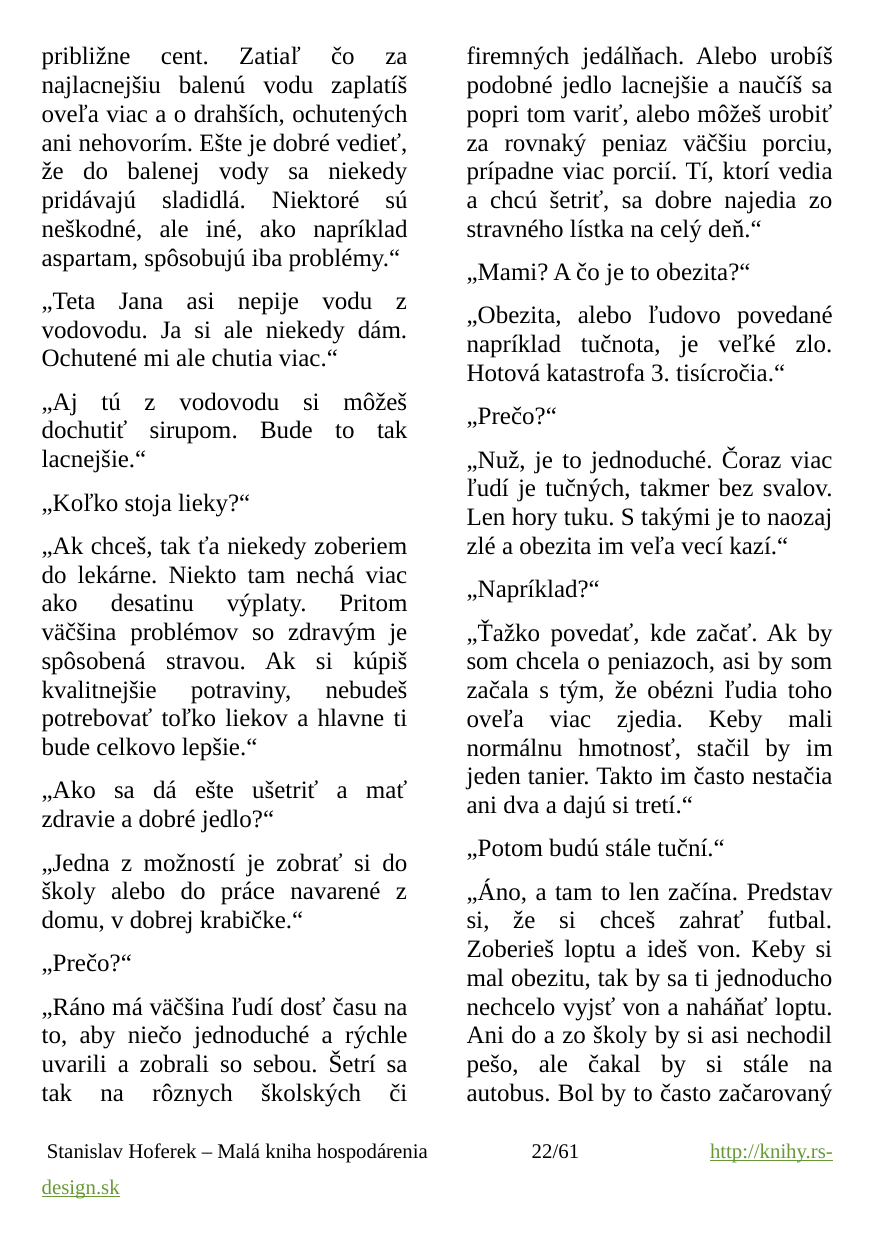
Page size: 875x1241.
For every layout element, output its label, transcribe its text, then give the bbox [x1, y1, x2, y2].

text „Napríklad?“ [466, 574, 833, 603]
text „Prečo?“ [41, 948, 407, 977]
text „Prečo?“ [466, 401, 833, 430]
text „Aj tú z vodovodu si môžeš dochutiť sirupom. Bude to tak lacnejšie.“ [41, 387, 407, 473]
text „Potom budú stále tuční.“ [466, 833, 833, 862]
text „Ak chceš, tak ťa niekedy zoberiem do lekárne. Niekto tam nechá viac ako desatinu výplaty. Pritom väčšina problémov so zdravým je spôsobená stravou. Ak si kúpiš kvalitnejšie potraviny, nebudeš potrebovať toľko liekov a hlavne ti bude celkovo lepšie.“ [41, 531, 407, 761]
text „Obezita, alebo ľudovo povedané napríklad tučnota, je veľké zlo. Hotová katastrofa 3. tisícročia.“ [466, 301, 833, 387]
text „Ťažko povedať, kde začať. Ak by som chcela o peniazoch, asi by som začala s tým, že obézni ľudia toho oveľa viac zjedia. Keby mali normálnu hmotnosť, stačil by im jeden tanier. Takto im často nestačia ani dva a dajú si tretí.“ [466, 618, 833, 819]
text „Ako sa dá ešte ušetriť a mať zdravie a dobré jedlo?“ [41, 776, 407, 833]
text „Jedna z možností je zobrať si do školy alebo do práce navarené z domu, v dobrej krabičke.“ [41, 848, 407, 934]
text „Koľko stoja lieky?“ [41, 488, 407, 516]
text „Áno, a tam to len začína. Predstav si, že si chceš zahrať futbal. Zoberieš loptu a ideš von. Keby si mal obezitu, tak by sa ti jednoducho nechcelo vyjsť von a naháňať loptu. Ani do a zo školy by si asi nechodil pešo, ale čakal by si stále na autobus. Bol by to často začarovaný [466, 877, 833, 1107]
text „Mami? A čo je to obezita?“ [466, 257, 833, 286]
text „Nuž, je to jednoduché. Čoraz viac ľudí je tučných, takmer bez svalov. Len hory tuku. S takými je to naozaj zlé a obezita im veľa vecí kazí.“ [466, 445, 833, 560]
text „Teta Jana asi nepije vodu z vodovodu. Ja si ale niekedy dám. Ochutené mi ale chutia viac.“ [41, 286, 407, 372]
text firemných jedálňach. Alebo urobíš podobné jedlo lacnejšie a naučíš sa popri tom variť, alebo môžeš urobiť za rovnaký peniaz väčšiu porciu, prípadne viac porcií. Tí, ktorí vedia a chcú šetriť, sa dobre najedia zo stravného lístka na celý deň.“ [466, 41, 833, 243]
text „Ráno má väčšina ľudí dosť času na to, aby niečo jednoduché a rýchle uvarili a zobrali so sebou. Šetrí sa tak na rôznych školských či [41, 992, 407, 1107]
text približne cent. Zatiaľ čo za najlacnejšiu balenú vodu zaplatíš oveľa viac a o drahších, ochutených ani nehovorím. Ešte je dobré vedieť, že do balenej vody sa niekedy pridávajú sladidlá. Niektoré sú neškodné, ale iné, ako napríklad aspartam, spôsobujú iba problémy.“ [41, 41, 407, 271]
